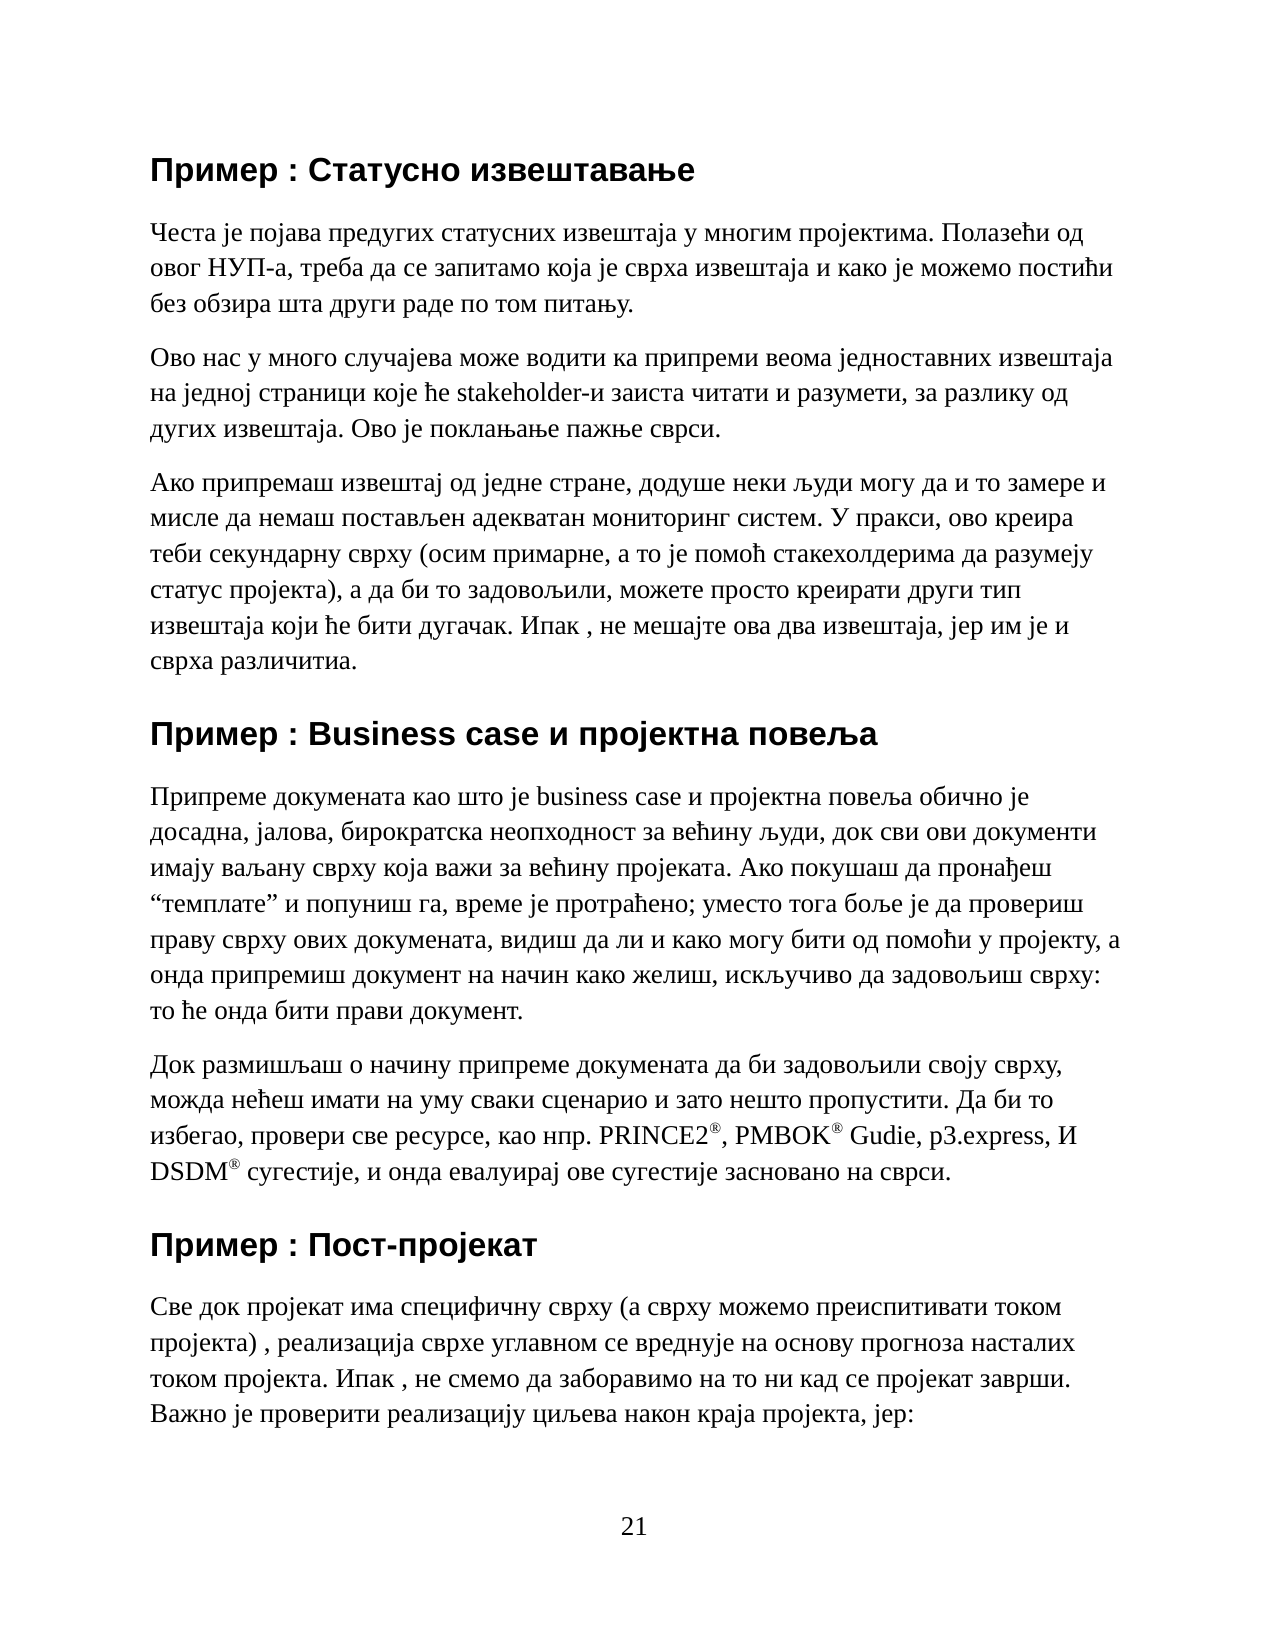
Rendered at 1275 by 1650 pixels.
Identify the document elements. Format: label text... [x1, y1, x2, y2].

text Честа је појава предугих статусних извештаја у многим пројектима. Полазећи од овог НУП-а, треба да се запитамо која је сврха извештаја и како је можемо постићи без обзира шта други раде по том питању. [150, 216, 1125, 318]
subtitle Пример : Business case и пројектна повеља [150, 714, 1125, 753]
text Све док пројекат има специфичну сврху (а сврху можемо преиспитивати током пројекта) , реализација сврхе углавном се вреднује на основу прогноза насталих током пројекта. Ипак , не смемо да заборавимо на то ни кад се пројекат заврши. Важно је проверити реализацију циљева након краја пројекта, јер: [150, 1290, 1125, 1429]
subtitle Пример : Пост-пројекат [150, 1225, 1125, 1263]
subtitle Пример : Статусно извештавање [150, 150, 1125, 188]
text Припреме докумената као што је business case и пројектна повеља обично је досадна, јалова, бирократска неопходност за већину људи, док сви ови документи имају ваљану сврху која важи за већину пројеката. Ако покушаш да пронађеш “темплате” и попуниш га, време је протраћено; уместо тога боље је да провериш праву сврху ових докумената, видиш да ли и како могу бити од помоћи у пројекту, а онда припремиш документ на начин како желиш, искључиво да задовољиш сврху: то ће онда бити прави документ. [150, 780, 1125, 1025]
text Ако припремаш извештај од једне стране, додуше неки људи могу да и то замере и мисле да немаш постављен адекватан мониторинг систем. У пракси, ово креира теби секундарну сврху (осим примарне, а то је помоћ стакехолдерима да разумеју статус пројекта), а да би то задовољили, можете просто креирати други тип извештаја који ће бити дугачак. Ипак , не мешајте ова два извештаја, јер им је и сврха различитиа. [150, 466, 1125, 676]
text Док размишљаш о начину припреме докумената да би задовољили своју сврху, можда нећеш имати на уму сваки сценарио и зато нешто пропустити. Да би то избегао, провери све ресурсе, као нпр. PRINCE2®, PMBOK® Gudie, p3.express, И DSDM® сугестије, и онда евалуирај ове сугестије засновано на сврси. [150, 1048, 1125, 1186]
text Ово нас у много случајева може водити ка припреми веома једноставних извештаја на једној страници које ће stakeholder-и заиста читати и разумети, за разлику од дугих извештаја. Ово је поклањање пажње сврси. [150, 341, 1125, 443]
